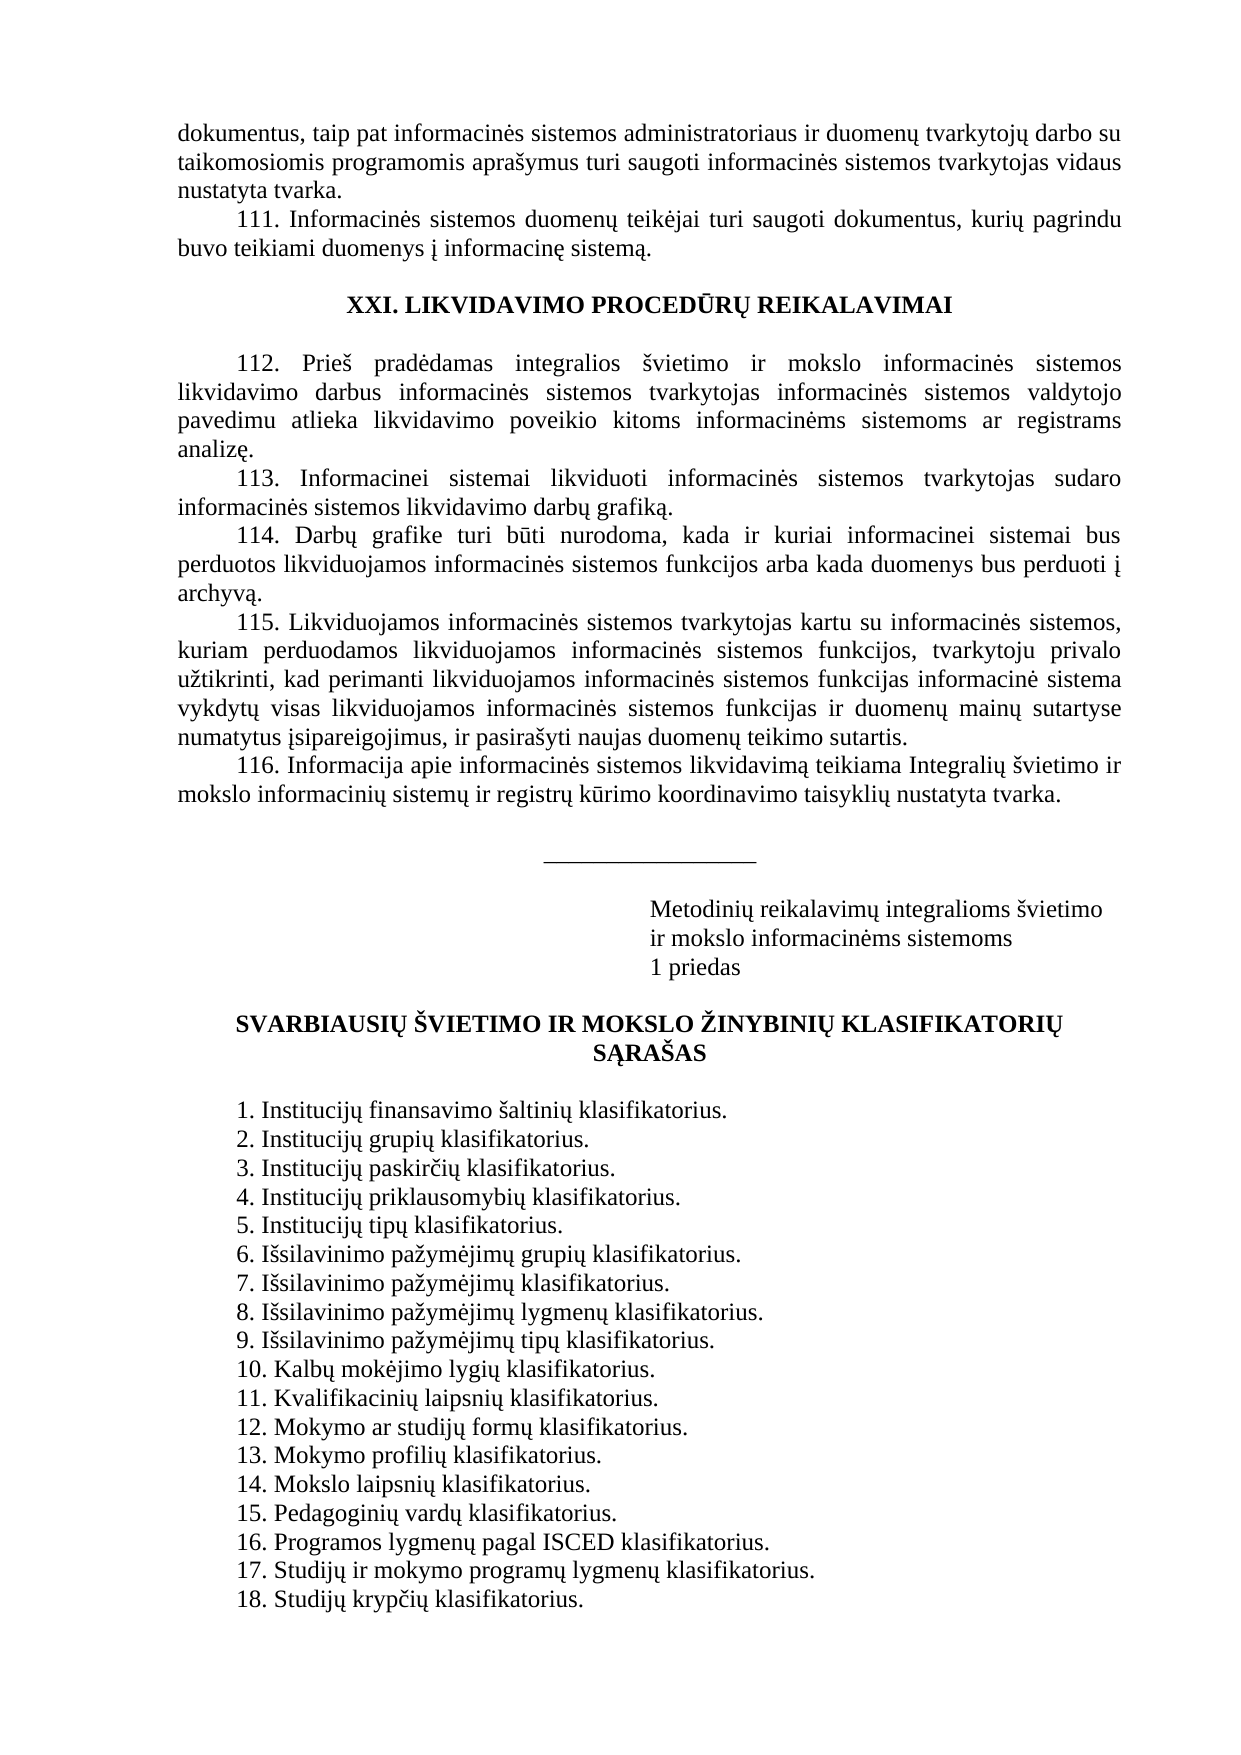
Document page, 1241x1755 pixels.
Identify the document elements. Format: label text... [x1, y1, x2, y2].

text 4. Institucijų priklausomybių klasifikatorius. [177, 1182, 1122, 1211]
text XXI. LIKVIDAVIMO PROCEDŪRŲ REIKALAVIMAI [177, 291, 1122, 319]
text 18. Studijų krypčių klasifikatorius. [177, 1584, 1122, 1613]
text 14. Mokslo laipsnių klasifikatorius. [177, 1469, 1122, 1498]
text 13. Mokymo profilių klasifikatorius. [177, 1441, 1122, 1469]
text 111. Informacinės sistemos duomenų teikėjai turi saugoti dokumentus, kurių pagrindu buvo teikiami duomenys į informacinę sistemą. [177, 204, 1122, 262]
text 16. Programos lygmenų pagal ISCED klasifikatorius. [177, 1527, 1122, 1556]
text _________________ [177, 837, 1122, 866]
text 113. Informacinei sistemai likviduoti informacinės sistemos tvarkytojas sudaro informacinės sistemos likvidavimo darbų grafiką. [177, 463, 1122, 521]
text 6. Išsilavinimo pažymėjimų grupių klasifikatorius. [177, 1239, 1122, 1268]
text 11. Kvalifikacinių laipsnių klasifikatorius. [177, 1383, 1122, 1412]
text 12. Mokymo ar studijų formų klasifikatorius. [177, 1412, 1122, 1441]
text Metodinių reikalavimų integralioms švietimo ir mokslo informacinėms sistemoms [649, 894, 1122, 952]
text 114. Darbų grafike turi būti nurodoma, kada ir kuriai informacinei sistemai bus perduotos likviduojamos informacinės sistemos funkcijos arba kada duomenys bus perduoti į archyvą. [177, 521, 1122, 607]
text 116. Informacija apie informacinės sistemos likvidavimą teikiama Integralių švietimo ir mokslo informacinių sistemų ir registrų kūrimo koordinavimo taisyklių nustatyta tvarka. [177, 751, 1122, 808]
text 1 priedas [649, 952, 1122, 981]
text 2. Institucijų grupių klasifikatorius. [177, 1124, 1122, 1153]
text 5. Institucijų tipų klasifikatorius. [177, 1211, 1122, 1239]
text 1. Institucijų finansavimo šaltinių klasifikatorius. [177, 1096, 1122, 1124]
text 17. Studijų ir mokymo programų lygmenų klasifikatorius. [177, 1556, 1122, 1584]
text 7. Išsilavinimo pažymėjimų klasifikatorius. [177, 1268, 1122, 1297]
text 3. Institucijų paskirčių klasifikatorius. [177, 1153, 1122, 1182]
text 10. Kalbų mokėjimo lygių klasifikatorius. [177, 1354, 1122, 1383]
text 8. Išsilavinimo pažymėjimų lygmenų klasifikatorius. [177, 1297, 1122, 1326]
text dokumentus, taip pat informacinės sistemos administratoriaus ir duomenų tvarkytojų darbo su taikomosiomis programomis aprašymus turi saugoti informacinės sistemos tvarkytojas vidaus nustatyta tvarka. [177, 118, 1122, 204]
text 9. Išsilavinimo pažymėjimų tipų klasifikatorius. [177, 1326, 1122, 1354]
text 15. Pedagoginių vardų klasifikatorius. [177, 1498, 1122, 1527]
text SVARBIAUSIŲ ŠVIETIMO IR MOKSLO ŽINYBINIŲ KLASIFIKATORIŲ SĄRAŠAS [177, 1009, 1122, 1067]
text 112. Prieš pradėdamas integralios švietimo ir mokslo informacinės sistemos likvidavimo darbus informacinės sistemos tvarkytojas informacinės sistemos valdytojo pavedimu atlieka likvidavimo poveikio kitoms informacinėms sistemoms ar registrams analizę. [177, 348, 1122, 463]
text 115. Likviduojamos informacinės sistemos tvarkytojas kartu su informacinės sistemos, kuriam perduodamos likviduojamos informacinės sistemos funkcijos, tvarkytoju privalo užtikrinti, kad perimanti likviduojamos informacinės sistemos funkcijas informacinė sistema vykdytų visas likviduojamos informacinės sistemos funkcijas ir duomenų mainų sutartyse numatytus įsipareigojimus, ir pasirašyti naujas duomenų teikimo sutartis. [177, 607, 1122, 751]
